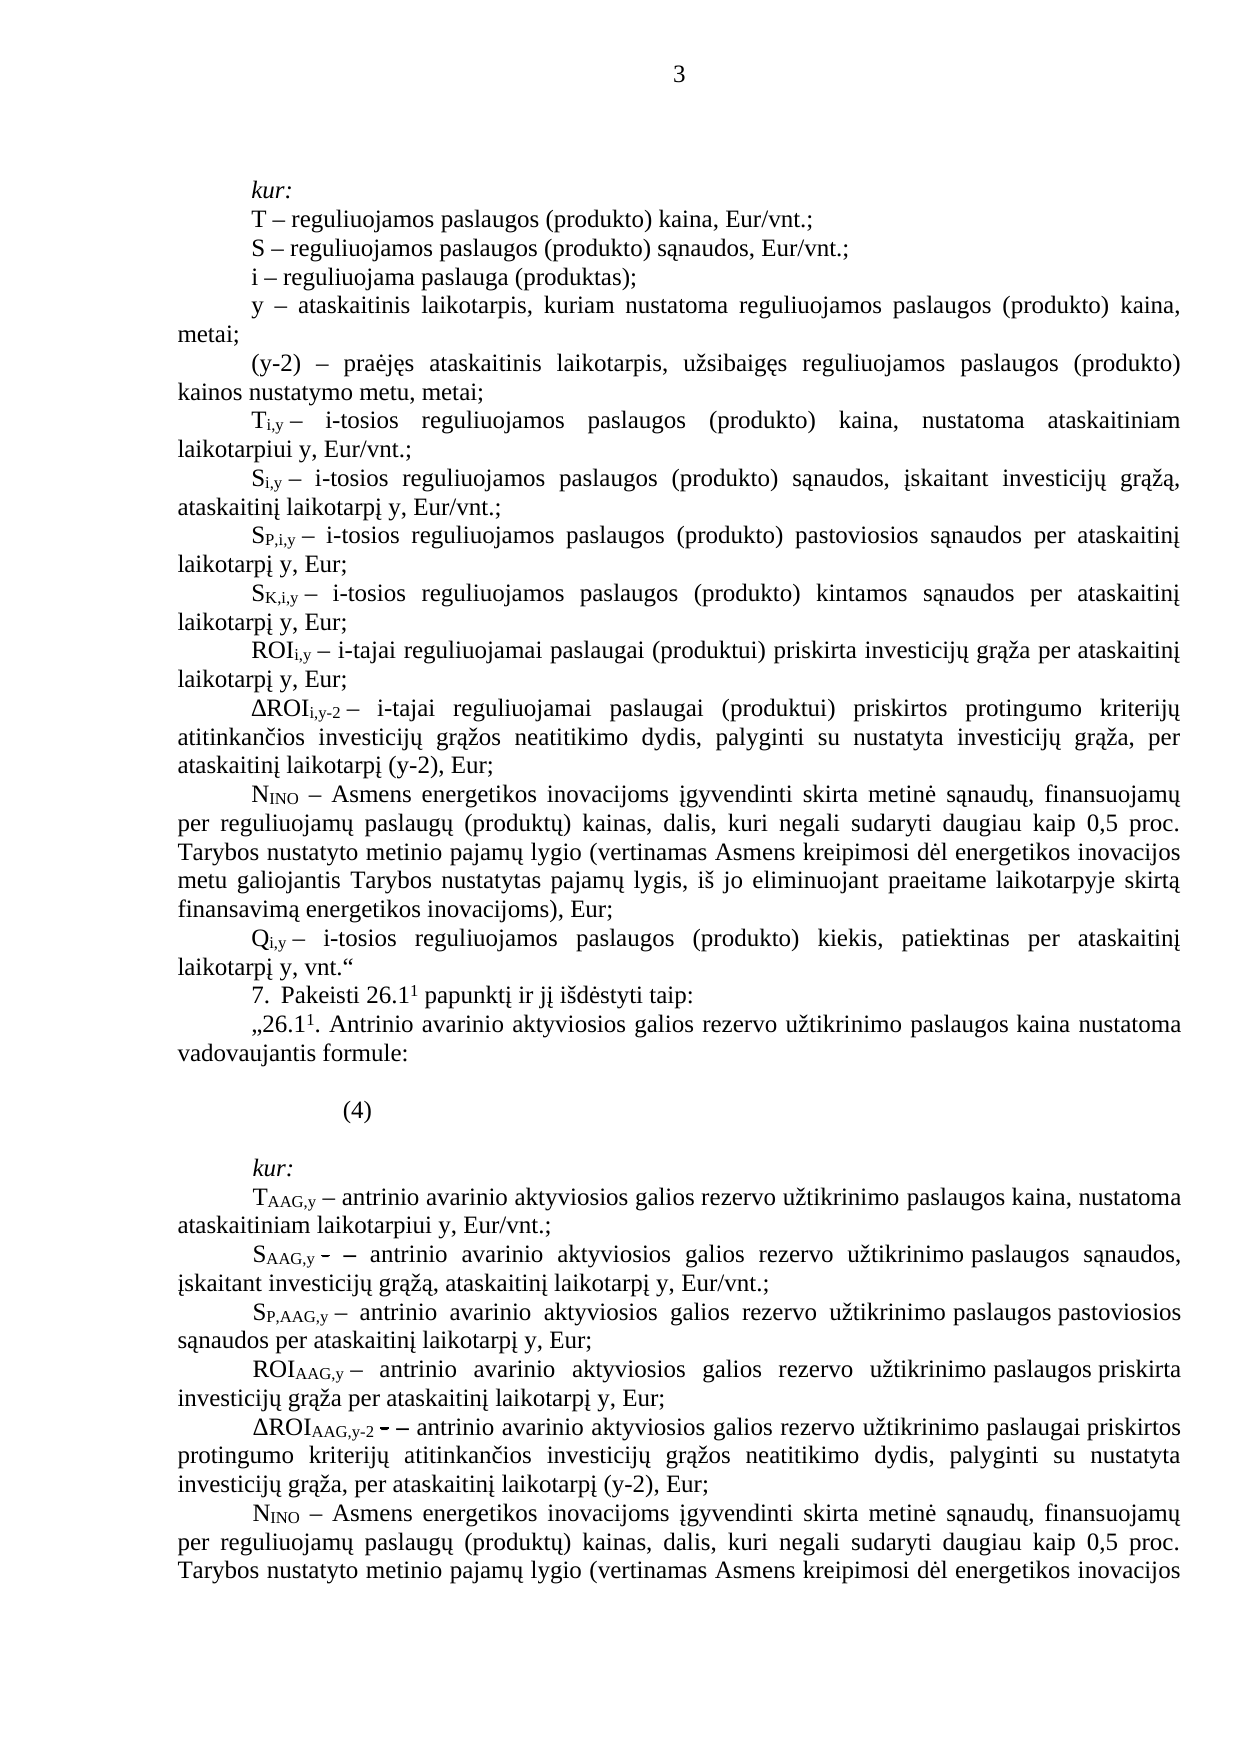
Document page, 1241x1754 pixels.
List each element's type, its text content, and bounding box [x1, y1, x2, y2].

text ΔROIAAG,y-2 - – antrinio avarinio aktyviosios galios rezervo užtikrinimo paslaugai priskirtos protingumo kriterijų atitinkančios investicijų grąžos neatitikimo dydis, palyginti su nustatyta investicijų grąža, per ataskaitinį laikotarpį (y-2), Eur; [177, 1412, 1181, 1498]
text SAAG,y - – antrinio avarinio aktyviosios galios rezervo užtikrinimo paslaugos sąnaudos, įskaitant investicijų grąžą, ataskaitinį laikotarpį y, Eur/vnt.; [177, 1239, 1181, 1297]
text kur: [251, 176, 1181, 204]
text 7. Pakeisti 26.11 papunktį ir jį išdėstyti taip: [251, 981, 1181, 1009]
text ∆ROIi,y-2 – i-tajai reguliuojamai paslaugai (produktui) priskirtos protingumo kriterijų atitinkančios investicijų grąžos neatitikimo dydis, palyginti su nustatyta investicijų grąža, per ataskaitinį laikotarpį (y-2), Eur; [177, 693, 1181, 779]
text i – reguliuojama paslauga (produktas); [251, 262, 1181, 291]
text „26.11. Antrinio avarinio aktyviosios galios rezervo užtikrinimo paslaugos kaina nustatoma vadovaujantis formule: [177, 1009, 1181, 1067]
text Si,y – i-tosios reguliuojamos paslaugos (produkto) sąnaudos, įskaitant investicijų grąžą, ataskaitinį laikotarpį y, Eur/vnt.; [177, 463, 1181, 521]
text y – ataskaitinis laikotarpis, kuriam nustatoma reguliuojamos paslaugos (produkto) kaina, metai; [177, 291, 1181, 348]
text NINO – Asmens energetikos inovacijoms įgyvendinti skirta metinė sąnaudų, finansuojamų per reguliuojamų paslaugų (produktų) kainas, dalis, kuri negali sudaryti daugiau kaip 0,5 proc. Tarybos nustatyto metinio pajamų lygio (vertinamas Asmens kreipimosi dėl energetikos inovacijos [177, 1498, 1181, 1584]
text S – reguliuojamos paslaugos (produkto) sąnaudos, Eur/vnt.; [251, 233, 1181, 262]
text T – reguliuojamos paslaugos (produkto) kaina, Eur/vnt.; [177, 204, 1181, 233]
text SK,i,y – i-tosios reguliuojamos paslaugos (produkto) kintamos sąnaudos per ataskaitinį laikotarpį y, Eur; [177, 578, 1181, 636]
text SP,AAG,y – antrinio avarinio aktyviosios galios rezervo užtikrinimo paslaugos pastoviosios sąnaudos per ataskaitinį laikotarpį y, Eur; [177, 1297, 1181, 1354]
text TAAG,y – antrinio avarinio aktyviosios galios rezervo užtikrinimo paslaugos kaina, nustatoma ataskaitiniam laikotarpiui y, Eur/vnt.; [177, 1182, 1181, 1239]
text SP,i,y – i-tosios reguliuojamos paslaugos (produkto) pastoviosios sąnaudos per ataskaitinį laikotarpį y, Eur; [177, 521, 1181, 578]
text ROIAAG,y – antrinio avarinio aktyviosios galios rezervo užtikrinimo paslaugos priskirta investicijų grąža per ataskaitinį laikotarpį y, Eur; [177, 1354, 1181, 1412]
text NINO – Asmens energetikos inovacijoms įgyvendinti skirta metinė sąnaudų, finansuojamų per reguliuojamų paslaugų (produktų) kainas, dalis, kuri negali sudaryti daugiau kaip 0,5 proc. Tarybos nustatyto metinio pajamų lygio (vertinamas Asmens kreipimosi dėl energetikos inovacijos metu galiojantis Tarybos nustatytas pajamų lygis, iš jo eliminuojant praeitame laikotarpyje skirtą finansavimą energetikos inovacijoms), Eur; [177, 779, 1181, 923]
text Qi,y – i-tosios reguliuojamos paslaugos (produkto) kiekis, patiektinas per ataskaitinį laikotarpį y, vnt.“ [177, 923, 1181, 981]
text Ti,y – i-tosios reguliuojamos paslaugos (produkto) kaina, nustatoma ataskaitiniam laikotarpiui y, Eur/vnt.; [177, 406, 1181, 463]
text ROIi,y – i-tajai reguliuojamai paslaugai (produktui) priskirta investicijų grąža per ataskaitinį laikotarpį y, Eur; [177, 636, 1181, 693]
text (y-2) – praėjęs ataskaitinis laikotarpis, užsibaigęs reguliuojamos paslaugos (produkto) kainos nustatymo metu, metai; [177, 348, 1181, 406]
text (4) [177, 1096, 1181, 1124]
text kur: [177, 1153, 1181, 1182]
